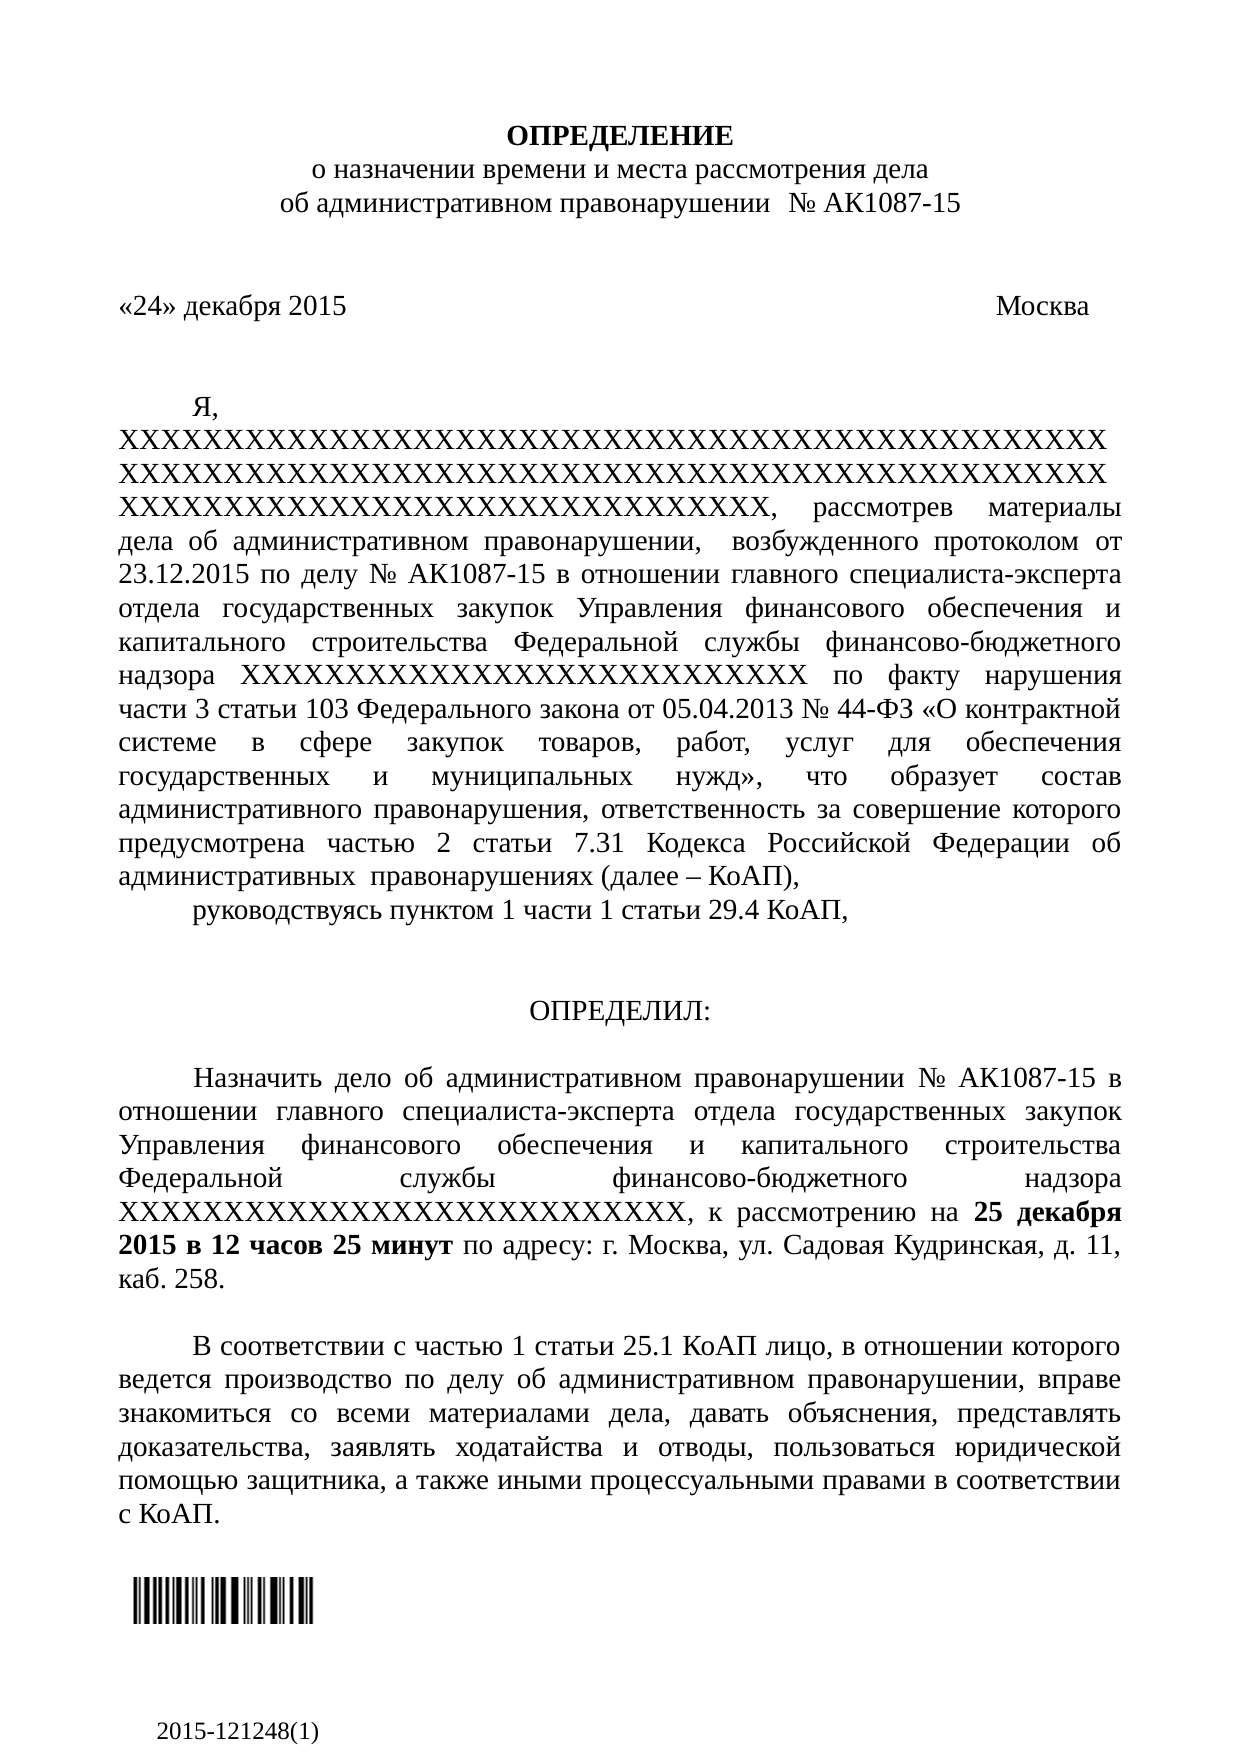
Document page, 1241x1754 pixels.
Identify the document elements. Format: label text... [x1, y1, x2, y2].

subtitle ОПРЕДЕЛЕНИЕ [118, 118, 1122, 152]
text Я, XXXXXXXXXXXXXXXXXXXXXXXXXXXXXXXXXXXXXXXXXXXXXXXXXXXXXXXXXXXXXXXXXXXXXXXXXXXXXXXXXXXXXXXXXXXXXXXXXXXXXXXXXXXXXXXXXXXXXXXXXXXXX, рассмотрев материалы дела об административном правонарушении, возбужденного протоколом от 23.12.2015 по делу № АК1087-15 в отношении главного специалиста-эксперта отдела государственных закупок Управления финансового обеспечения и капитального строительства Федеральной службы финансово-бюджетного надзора XXXXXXXXXXXXXXXXXXXXXXXXXXX по факту нарушения части 3 статьи 103 Федерального закона от 05.04.2013 № 44-ФЗ «О контрактной системе в сфере закупок товаров, работ, услуг для обеспечения государственных и муниципальных нужд», что образует состав административного правонарушения, ответственность за совершение которого предусмотрена частью 2 статьи 7.31 Кодекса Российской Федерации об административных правонарушениях (далее – КоАП), [118, 389, 1122, 892]
text о назначении времени и места рассмотрения дела [118, 152, 1122, 185]
text ОПРЕДЕЛИЛ: [118, 993, 1122, 1026]
text В соответствии с частью 1 статьи 25.1 КоАП лицо, в отношении которого ведется производство по делу об административном правонарушении, вправе знакомиться со всеми материалами дела, давать объяснения, представлять доказательства, заявлять ходатайства и отводы, пользоваться юридической помощью защитника, а также иными процессуальными правами в соответствии с КоАП. [118, 1328, 1122, 1529]
picture [118, 1577, 331, 1624]
text Назначить дело об административном правонарушении № АК1087-15 в отношении главного специалиста-эксперта отдела государственных закупок Управления финансового обеспечения и капитального строительства Федеральной службы финансово-бюджетного надзора XXXXXXXXXXXXXXXXXXXXXXXXXXX, к рассмотрению на 25 декабря 2015 в 12 часов 25 минут по адресу: г. Москва, ул. Садовая Кудринская, д. 11, каб. 258. [118, 1060, 1122, 1294]
text «24» декабря 2015 Москва [118, 288, 1122, 322]
text руководствуясь пунктом 1 части 1 статьи 29.4 КоАП, [118, 892, 1122, 926]
text об административном правонарушении № АК1087-15 [118, 185, 1122, 221]
